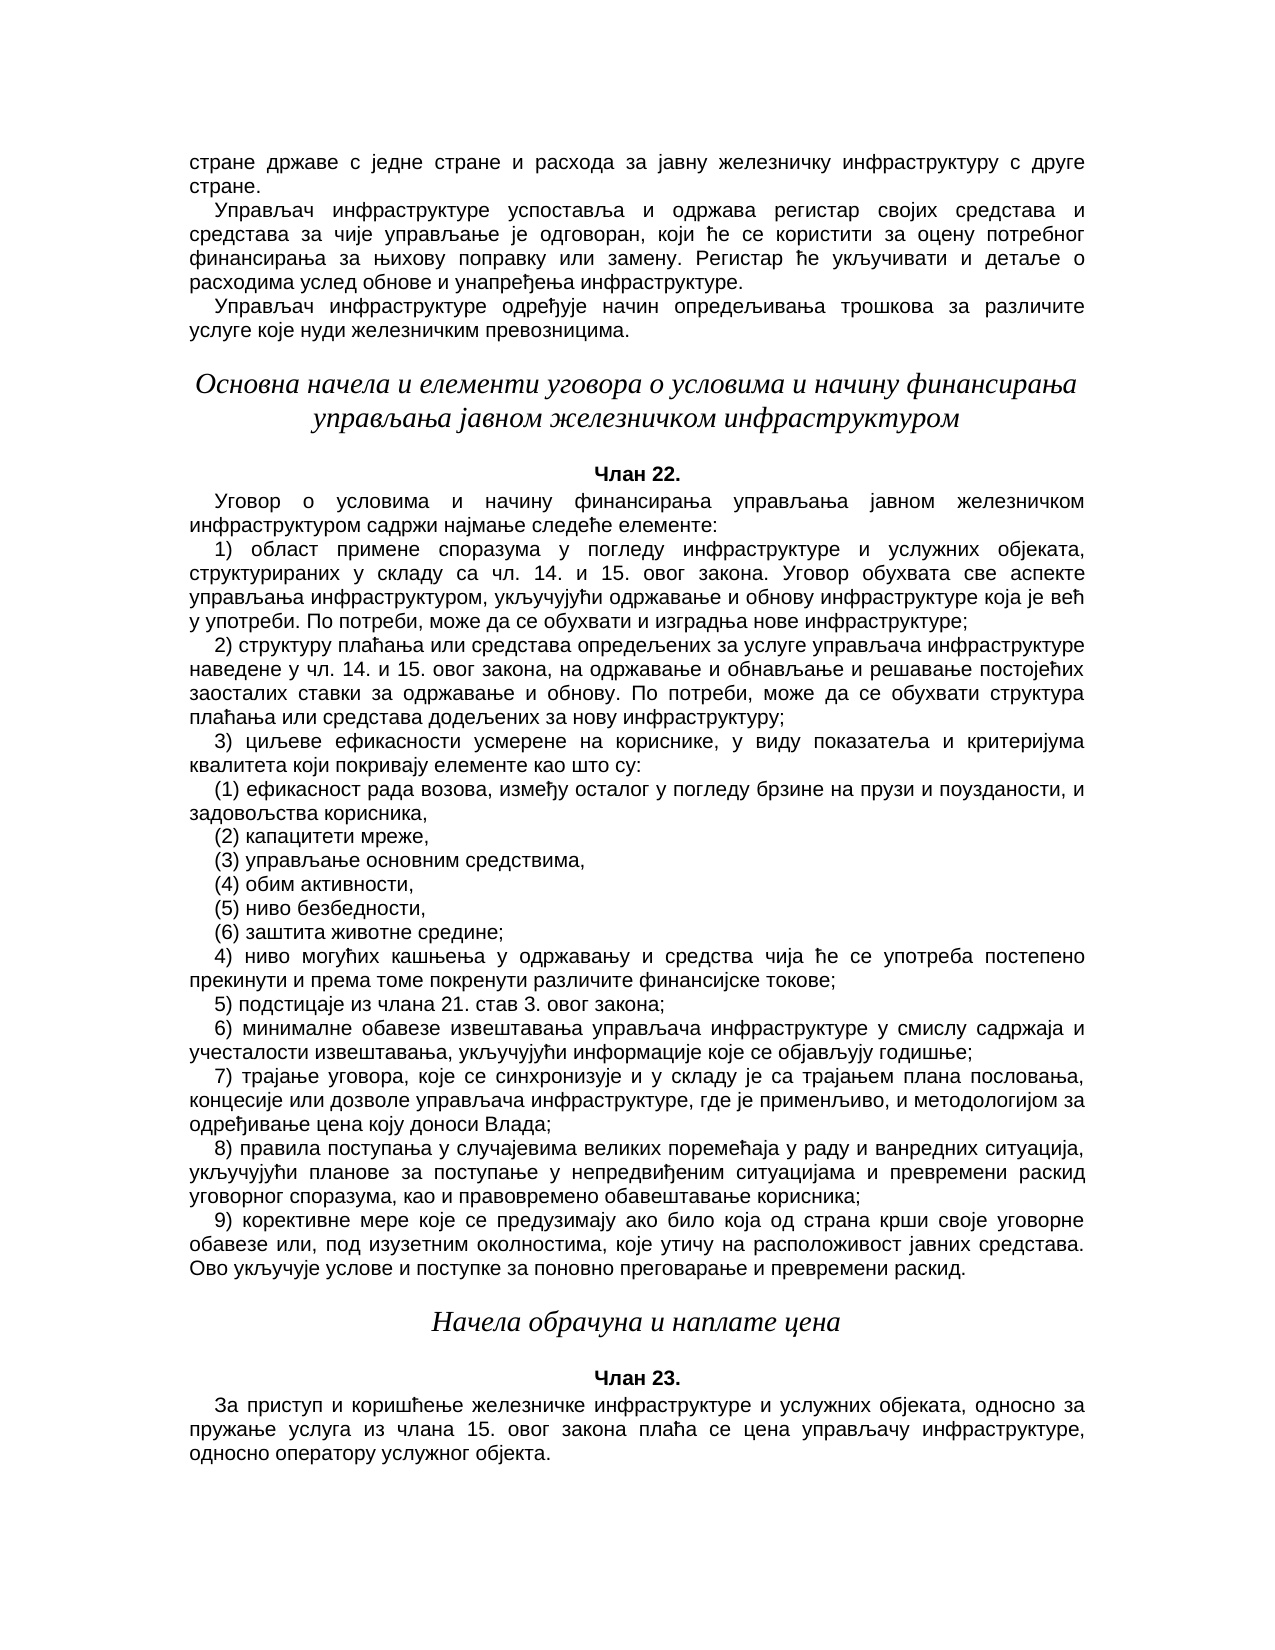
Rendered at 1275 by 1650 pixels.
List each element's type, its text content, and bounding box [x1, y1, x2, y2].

text Управљач инфраструктуре одређује начин опредељивања трошкова за различите услуге које нуди железничким превозницима. [189, 294, 1086, 342]
text 5) подстицаје из члана 21. став 3. овог закона; [189, 992, 1086, 1016]
text За приступ и коришћење железничке инфраструктуре и услужних објеката, односно за пружање услуга из члана 15. овог закона плаћа се цена управљачу инфраструктуре, односно оператору услужног објекта. [189, 1393, 1086, 1465]
text (1) ефикасност рада возова, између осталог у погледу брзине на прузи и поузданости, и задовољства корисника, [189, 776, 1086, 824]
text Члан 23. [150, 1366, 1125, 1390]
text 2) структуру плаћања или средстава опредељених за услуге управљача инфраструктуре наведене у чл. 14. и 15. овог закона, на одржавање и обнављање и решавање постојећих заосталих ставки за одржавање и обнову. По потреби, може да се обухвати структура плаћања или средстава додељених за нову инфраструктуру; [189, 633, 1086, 728]
text Начела обрачуна и наплате цена [150, 1304, 1125, 1338]
text Управљач инфраструктуре успоставља и одржава регистар својих средстава и средстава за чије управљање је одговоран, који ће се користити за оцену потребног финансирања за њихову поправку или замену. Регистар ће укључивати и детаље о расходима услед обнове и унапређења инфраструктуре. [189, 198, 1086, 294]
text Члан 22. [150, 462, 1125, 486]
text 6) минималне обавезе извештавања управљача инфраструктуре у смислу садржаја и учесталости извештавања, укључујући информације које се објављују годишње; [189, 1016, 1086, 1064]
text 4) ниво могућих кашњења у одржавању и средства чија ће се употреба постепено прекинути и према томе покренути различите финансијске токове; [189, 944, 1086, 992]
text (5) ниво безбедности, [189, 896, 1086, 920]
text 9) корективне мере које се предузимају ако било која од страна крши своје уговорне обавезе или, под изузетним околностима, које утичу на расположивост јавних средстава. Ово укључује услове и поступке за поновно преговарање и превремени раскид. [189, 1208, 1086, 1279]
text Основна начела и елементи уговора о условима и начину финансирања управљања јавном железничком инфраструктуром [150, 367, 1125, 434]
text 8) правила поступања у случајевима великих поремећаја у раду и ванредних ситуација, укључујући планове за поступање у непредвиђеним ситуацијама и превремени раскид уговорног споразума, као и правовремено обавештавање корисника; [189, 1136, 1086, 1208]
text Уговор о условима и начину финансирања управљања јавном железничком инфраструктуром садржи најмање следеће елементе: [189, 489, 1086, 537]
text (6) заштита животне средине; [189, 920, 1086, 944]
text 3) циљеве ефикасности усмерене на кориснике, у виду показатеља и критеријума квалитета који покривају елементе као што су: [189, 728, 1086, 776]
text стране државе с једне стране и расхода за јавну железничку инфраструктуру с друге стране. [189, 150, 1086, 198]
text (2) капацитети мреже, [189, 824, 1086, 848]
text 7) трајање уговора, које се синхронизује и у складу је са трајањем плана пословања, концесије или дозволе управљача инфраструктуре, где је применљиво, и методологијом за одређивање цена коју доноси Влада; [189, 1064, 1086, 1136]
text (4) обим активности, [189, 872, 1086, 896]
text 1) област примене споразума у погледу инфраструктуре и услужних објеката, структурираних у складу са чл. 14. и 15. овог закона. Уговор обухвата све аспекте управљања инфраструктуром, укључујући одржавање и обнову инфраструктуре која је већ у употреби. По потреби, може да се обухвати и изградња нове инфраструктуре; [189, 537, 1086, 633]
text (3) управљање основним средствима, [189, 848, 1086, 872]
